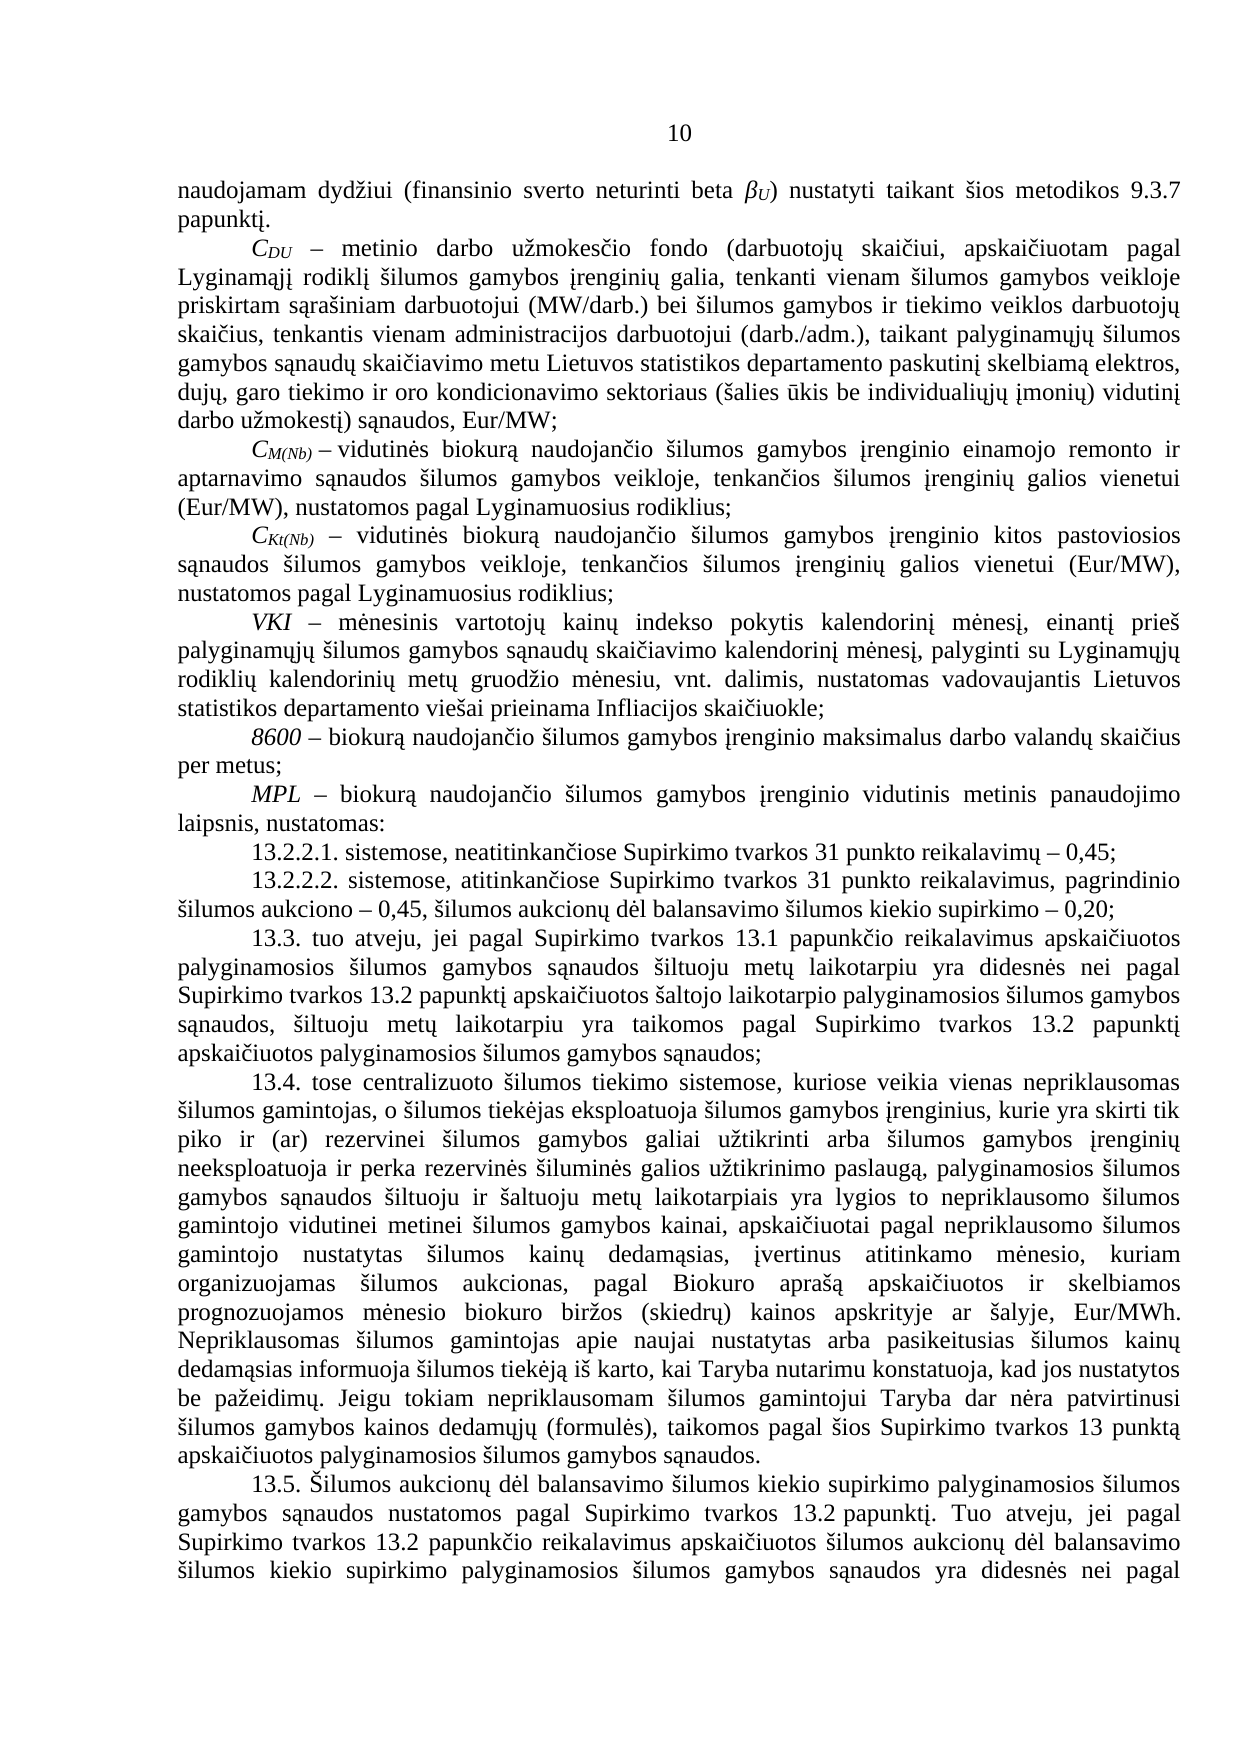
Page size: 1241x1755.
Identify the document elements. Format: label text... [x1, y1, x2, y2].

text VKI – mėnesinis vartotojų kainų indekso pokytis kalendorinį mėnesį, einantį prieš palyginamųjų šilumos gamybos sąnaudų skaičiavimo kalendorinį mėnesį, palyginti su Lyginamųjų rodiklių kalendorinių metų gruodžio mėnesiu, vnt. dalimis, nustatomas vadovaujantis Lietuvos statistikos departamento viešai prieinama Infliacijos skaičiuokle; [177, 607, 1181, 722]
text CM(Nb) – vidutinės biokurą naudojančio šilumos gamybos įrenginio einamojo remonto ir aptarnavimo sąnaudos šilumos gamybos veikloje, tenkančios šilumos įrenginių galios vienetui (Eur/MW), nustatomos pagal Lyginamuosius rodiklius; [177, 434, 1181, 521]
text CKt(Nb) – vidutinės biokurą naudojančio šilumos gamybos įrenginio kitos pastoviosios sąnaudos šilumos gamybos veikloje, tenkančios šilumos įrenginių galios vienetui (Eur/MW), nustatomos pagal Lyginamuosius rodiklius; [177, 521, 1181, 607]
text naudojamam dydžiui (finansinio sverto neturinti beta βU) nustatyti taikant šios metodikos 9.3.7 papunktį. [177, 176, 1181, 233]
text 13.2.2.2. sistemose, atitinkančiose Supirkimo tvarkos 31 punkto reikalavimus, pagrindinio šilumos aukciono – 0,45, šilumos aukcionų dėl balansavimo šilumos kiekio supirkimo – 0,20; [177, 866, 1181, 923]
text CDU – metinio darbo užmokesčio fondo (darbuotojų skaičiui, apskaičiuotam pagal Lyginamąjį rodiklį šilumos gamybos įrenginių galia, tenkanti vienam šilumos gamybos veikloje priskirtam sąrašiniam darbuotojui (MW/darb.) bei šilumos gamybos ir tiekimo veiklos darbuotojų skaičius, tenkantis vienam administracijos darbuotojui (darb./adm.), taikant palyginamųjų šilumos gamybos sąnaudų skaičiavimo metu Lietuvos statistikos departamento paskutinį skelbiamą elektros, dujų, garo tiekimo ir oro kondicionavimo sektoriaus (šalies ūkis be individualiųjų įmonių) vidutinį darbo užmokestį) sąnaudos, Eur/MW; [177, 233, 1181, 434]
text MPL – biokurą naudojančio šilumos gamybos įrenginio vidutinis metinis panaudojimo laipsnis, nustatomas: [177, 779, 1181, 837]
text 13.3. tuo atveju, jei pagal Supirkimo tvarkos 13.1 papunkčio reikalavimus apskaičiuotos palyginamosios šilumos gamybos sąnaudos šiltuoju metų laikotarpiu yra didesnės nei pagal Supirkimo tvarkos 13.2 papunktį apskaičiuotos šaltojo laikotarpio palyginamosios šilumos gamybos sąnaudos, šiltuoju metų laikotarpiu yra taikomos pagal Supirkimo tvarkos 13.2 papunktį apskaičiuotos palyginamosios šilumos gamybos sąnaudos; [177, 923, 1181, 1067]
text 13.2.2.1. sistemose, neatitinkančiose Supirkimo tvarkos 31 punkto reikalavimų – 0,45; [177, 837, 1181, 866]
text 13.4. tose centralizuoto šilumos tiekimo sistemose, kuriose veikia vienas nepriklausomas šilumos gamintojas, o šilumos tiekėjas eksploatuoja šilumos gamybos įrenginius, kurie yra skirti tik piko ir (ar) rezervinei šilumos gamybos galiai užtikrinti arba šilumos gamybos įrenginių neeksploatuoja ir perka rezervinės šiluminės galios užtikrinimo paslaugą, palyginamosios šilumos gamybos sąnaudos šiltuoju ir šaltuoju metų laikotarpiais yra lygios to nepriklausomo šilumos gamintojo vidutinei metinei šilumos gamybos kainai, apskaičiuotai pagal nepriklausomo šilumos gamintojo nustatytas šilumos kainų dedamąsias, įvertinus atitinkamo mėnesio, kuriam organizuojamas šilumos aukcionas, pagal Biokuro aprašą apskaičiuotos ir skelbiamos prognozuojamos mėnesio biokuro biržos (skiedrų) kainos apskrityje ar šalyje, Eur/MWh. Nepriklausomas šilumos gamintojas apie naujai nustatytas arba pasikeitusias šilumos kainų dedamąsias informuoja šilumos tiekėją iš karto, kai Taryba nutarimu konstatuoja, kad jos nustatytos be pažeidimų. Jeigu tokiam nepriklausomam šilumos gamintojui Taryba dar nėra patvirtinusi šilumos gamybos kainos dedamųjų (formulės), taikomos pagal šios Supirkimo tvarkos 13 punktą apskaičiuotos palyginamosios šilumos gamybos sąnaudos. [177, 1067, 1181, 1469]
text 13.5. Šilumos aukcionų dėl balansavimo šilumos kiekio supirkimo palyginamosios šilumos gamybos sąnaudos nustatomos pagal Supirkimo tvarkos 13.2 papunktį. Tuo atveju, jei pagal Supirkimo tvarkos 13.2 papunkčio reikalavimus apskaičiuotos šilumos aukcionų dėl balansavimo šilumos kiekio supirkimo palyginamosios šilumos gamybos sąnaudos yra didesnės nei pagal [177, 1469, 1181, 1584]
text 8600 – biokurą naudojančio šilumos gamybos įrenginio maksimalus darbo valandų skaičius per metus; [177, 722, 1181, 779]
